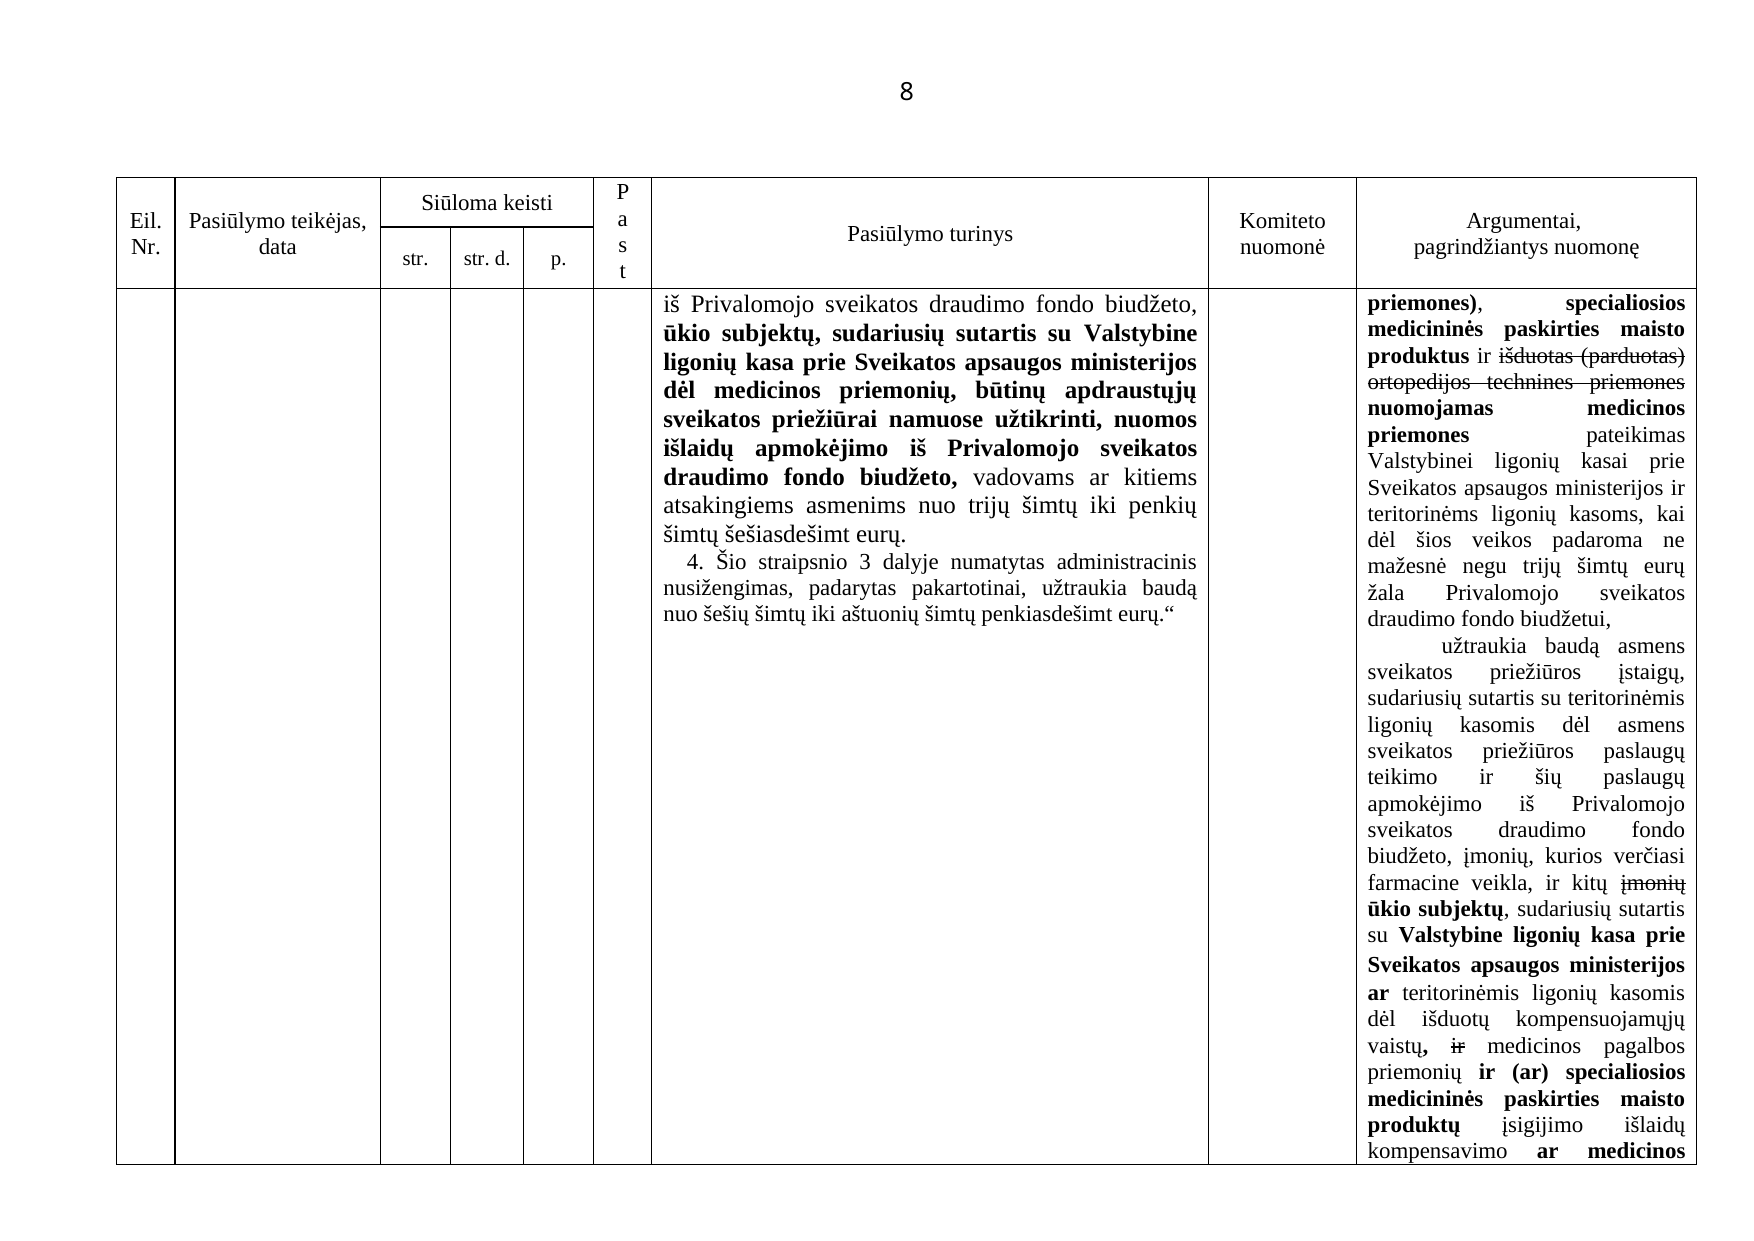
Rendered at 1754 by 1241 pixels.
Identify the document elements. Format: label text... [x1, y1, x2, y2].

table_header Pasiūlymo turinys [652, 178, 1208, 288]
table_cell [117, 289, 174, 1164]
table_cell [451, 289, 523, 1164]
table_cell [381, 289, 450, 1164]
table_header Eil. Nr. [117, 178, 174, 288]
table_cell p. [524, 228, 593, 288]
table_header Pasiūlymo teikėjas, data [176, 178, 380, 288]
table_cell str. d. [451, 228, 523, 288]
table_cell [594, 289, 651, 1164]
table_header Komiteto nuomonė [1209, 178, 1356, 288]
table_cell [176, 289, 380, 1164]
table_cell iš Privalomojo sveikatos draudimo fondo biudžeto, ūkio subjektų, sudariusių sutartis su Valstybine ligonių kasa prie Sveikatos apsaugos ministerijos dėl medicinos priemonių, būtinų apdraustųjų sveikatos priežiūrai namuose užtikrinti, nuomos išlaidų apmokėjimo iš Privalomojo sveikatos draudimo fondo biudžeto, vadovams ar kitiems atsakingiems asmenims nuo trijų šimtų iki penkių šimtų šešiasdešimt eurų. 4. Šio straipsnio 3 dalyje numatytas administracinis nusižengimas, padarytas pakartotinai, užtraukia baudą nuo šešių šimtų iki aštuonių šimtų penkiasdešimt eurų.“ [652, 289, 1208, 1164]
table_cell priemones), specialiosios medicininės paskirties maisto produktus ir išduotas (parduotas) ortopedijos technines priemones nuomojamas medicinos priemones pateikimas Valstybinei ligonių kasai prie Sveikatos apsaugos ministerijos ir teritorinėms ligonių kasoms, kai dėl šios veikos padaroma ne mažesnė negu trijų šimtų eurų žala Privalomojo sveikatos draudimo fondo biudžetui, užtraukia baudą asmens sveikatos priežiūros įstaigų, sudariusių sutartis su teritorinėmis ligonių kasomis dėl asmens sveikatos priežiūros paslaugų teikimo ir šių paslaugų apmokėjimo iš Privalomojo sveikatos draudimo fondo biudžeto, įmonių, kurios verčiasi farmacine veikla, ir kitų įmonių ūkio subjektų, sudariusių sutartis su Valstybine ligonių kasa prie Sveikatos apsaugos ministerijos ar teritorinėmis ligonių kasomis dėl išduotų kompensuojamųjų vaistų, ir medicinos pagalbos priemonių ir (ar) specialiosios medicininės paskirties maisto produktų įsigijimo išlaidų kompensavimo ar medicinos [1357, 289, 1696, 1164]
table_cell str. [381, 228, 450, 288]
table_header Argumentai, pagrindžiantys nuomonę [1357, 178, 1696, 288]
table_header Siūloma keisti [381, 178, 593, 226]
table_header Pastabos [594, 178, 651, 288]
table_cell [1209, 289, 1356, 1164]
table_cell [524, 289, 593, 1164]
